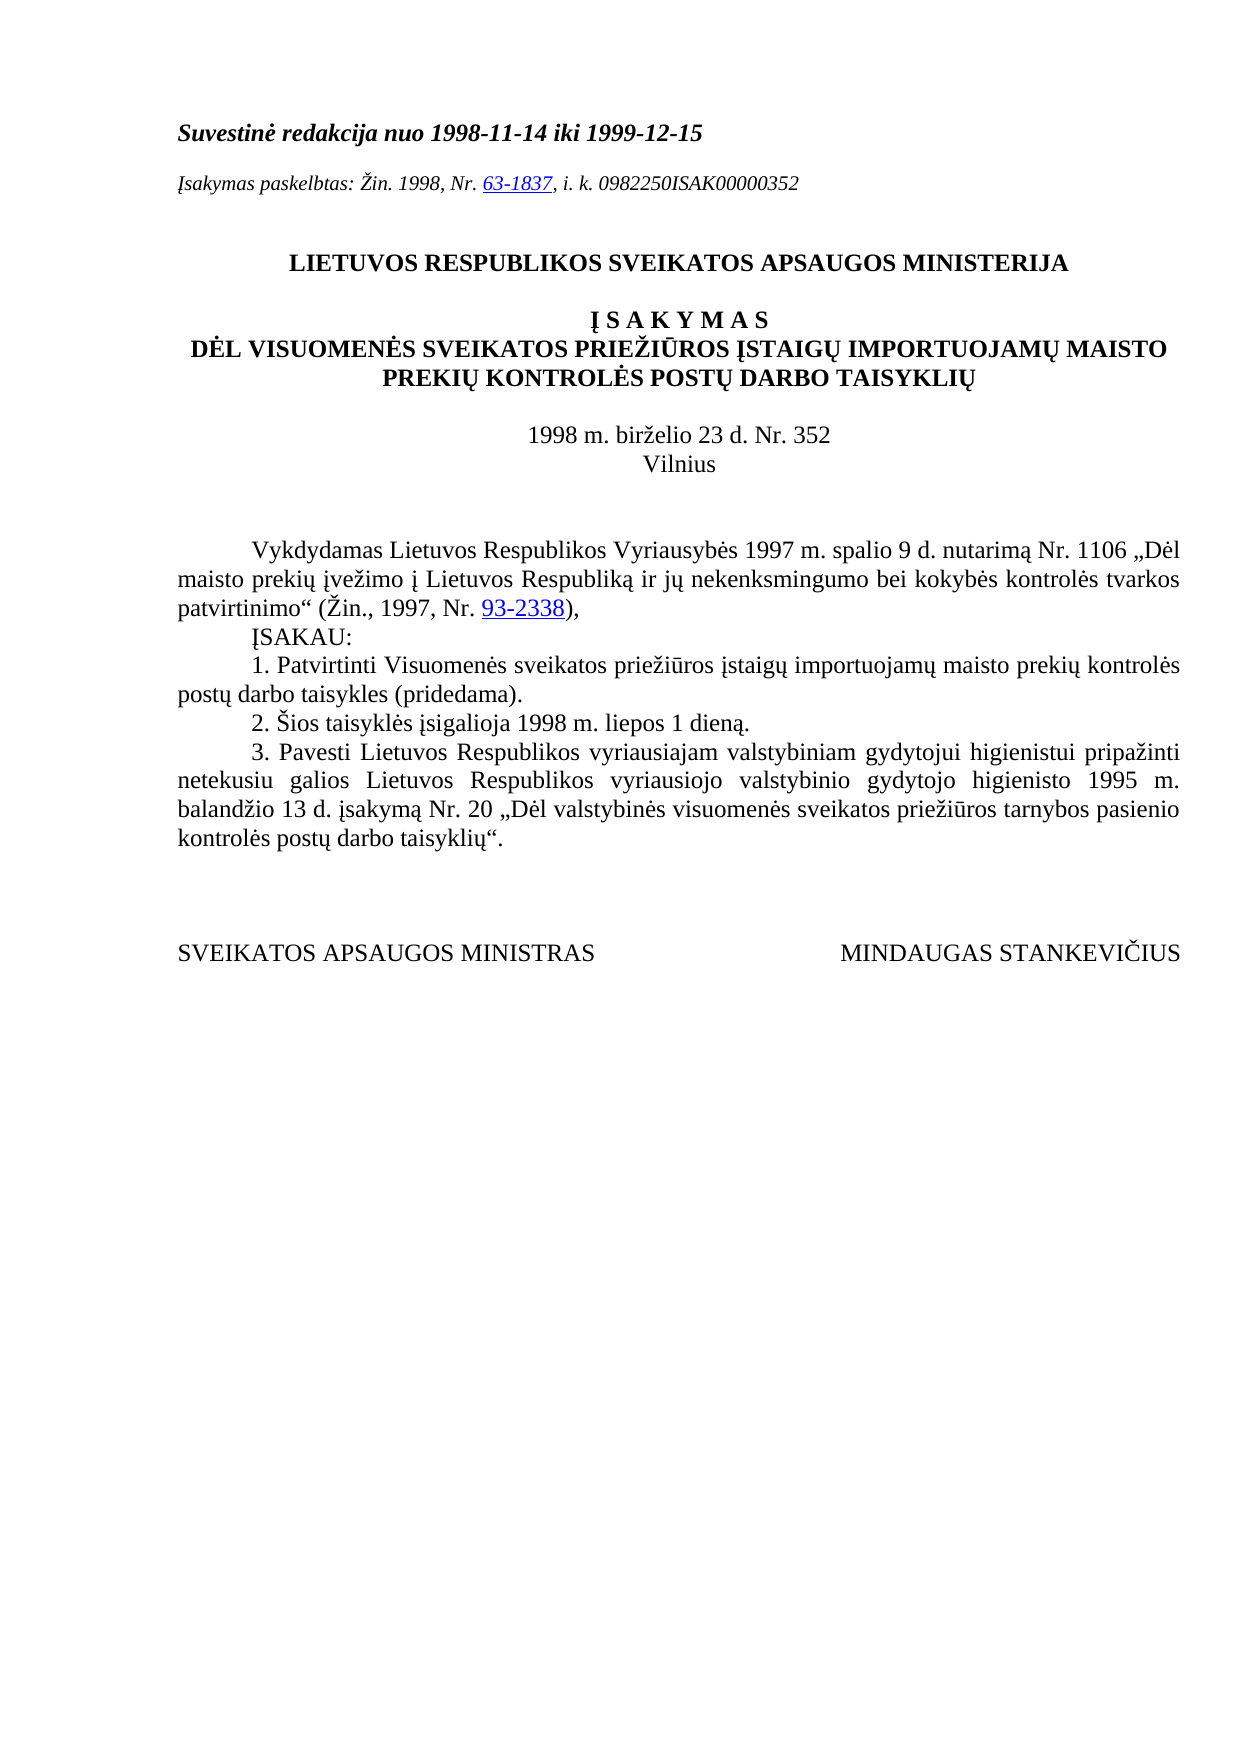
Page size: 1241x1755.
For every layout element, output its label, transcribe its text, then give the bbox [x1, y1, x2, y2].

text Įsakymas paskelbtas: Žin. 1998, Nr. 63-1837, i. k. 0982250ISAK00000352 [177, 171, 1181, 195]
text SVEIKATOS APSAUGOS MINISTRAS MINDAUGAS STANKEVIČIUS [177, 938, 1181, 967]
text ĮSAKAU: [177, 622, 1181, 650]
text 2. Šios taisyklės įsigalioja 1998 m. liepos 1 dieną. [177, 708, 1181, 737]
text LIETUVOS RESPUBLIKOS SVEIKATOS APSAUGOS MINISTERIJA [177, 248, 1181, 277]
text Į S A K Y M A S [177, 305, 1181, 334]
text DĖL VISUOMENĖS SVEIKATOS PRIEŽIŪROS ĮSTAIGŲ IMPORTUOJAMŲ MAISTO PREKIŲ KONTROLĖS POSTŲ DARBO TAISYKLIŲ [177, 334, 1181, 392]
text 1. Patvirtinti Visuomenės sveikatos priežiūros įstaigų importuojamų maisto prekių kontrolės postų darbo taisykles (pridedama). [177, 650, 1181, 708]
text Vykdydamas Lietuvos Respublikos Vyriausybės 1997 m. spalio 9 d. nutarimą Nr. 1106 „Dėl maisto prekių įvežimo į Lietuvos Respubliką ir jų nekenksmingumo bei kokybės kontrolės tvarkos patvirtinimo“ (Žin., 1997, Nr. 93-2338), [177, 535, 1181, 622]
text 3. Pavesti Lietuvos Respublikos vyriausiajam valstybiniam gydytojui higienistui pripažinti netekusiu galios Lietuvos Respublikos vyriausiojo valstybinio gydytojo higienisto 1995 m. balandžio 13 d. įsakymą Nr. 20 „Dėl valstybinės visuomenės sveikatos priežiūros tarnybos pasienio kontrolės postų darbo taisyklių“. [177, 737, 1181, 852]
text 1998 m. birželio 23 d. Nr. 352 [177, 420, 1181, 449]
text Vilnius [177, 449, 1181, 478]
text Suvestinė redakcija nuo 1998-11-14 iki 1999-12-15 [177, 118, 1181, 147]
